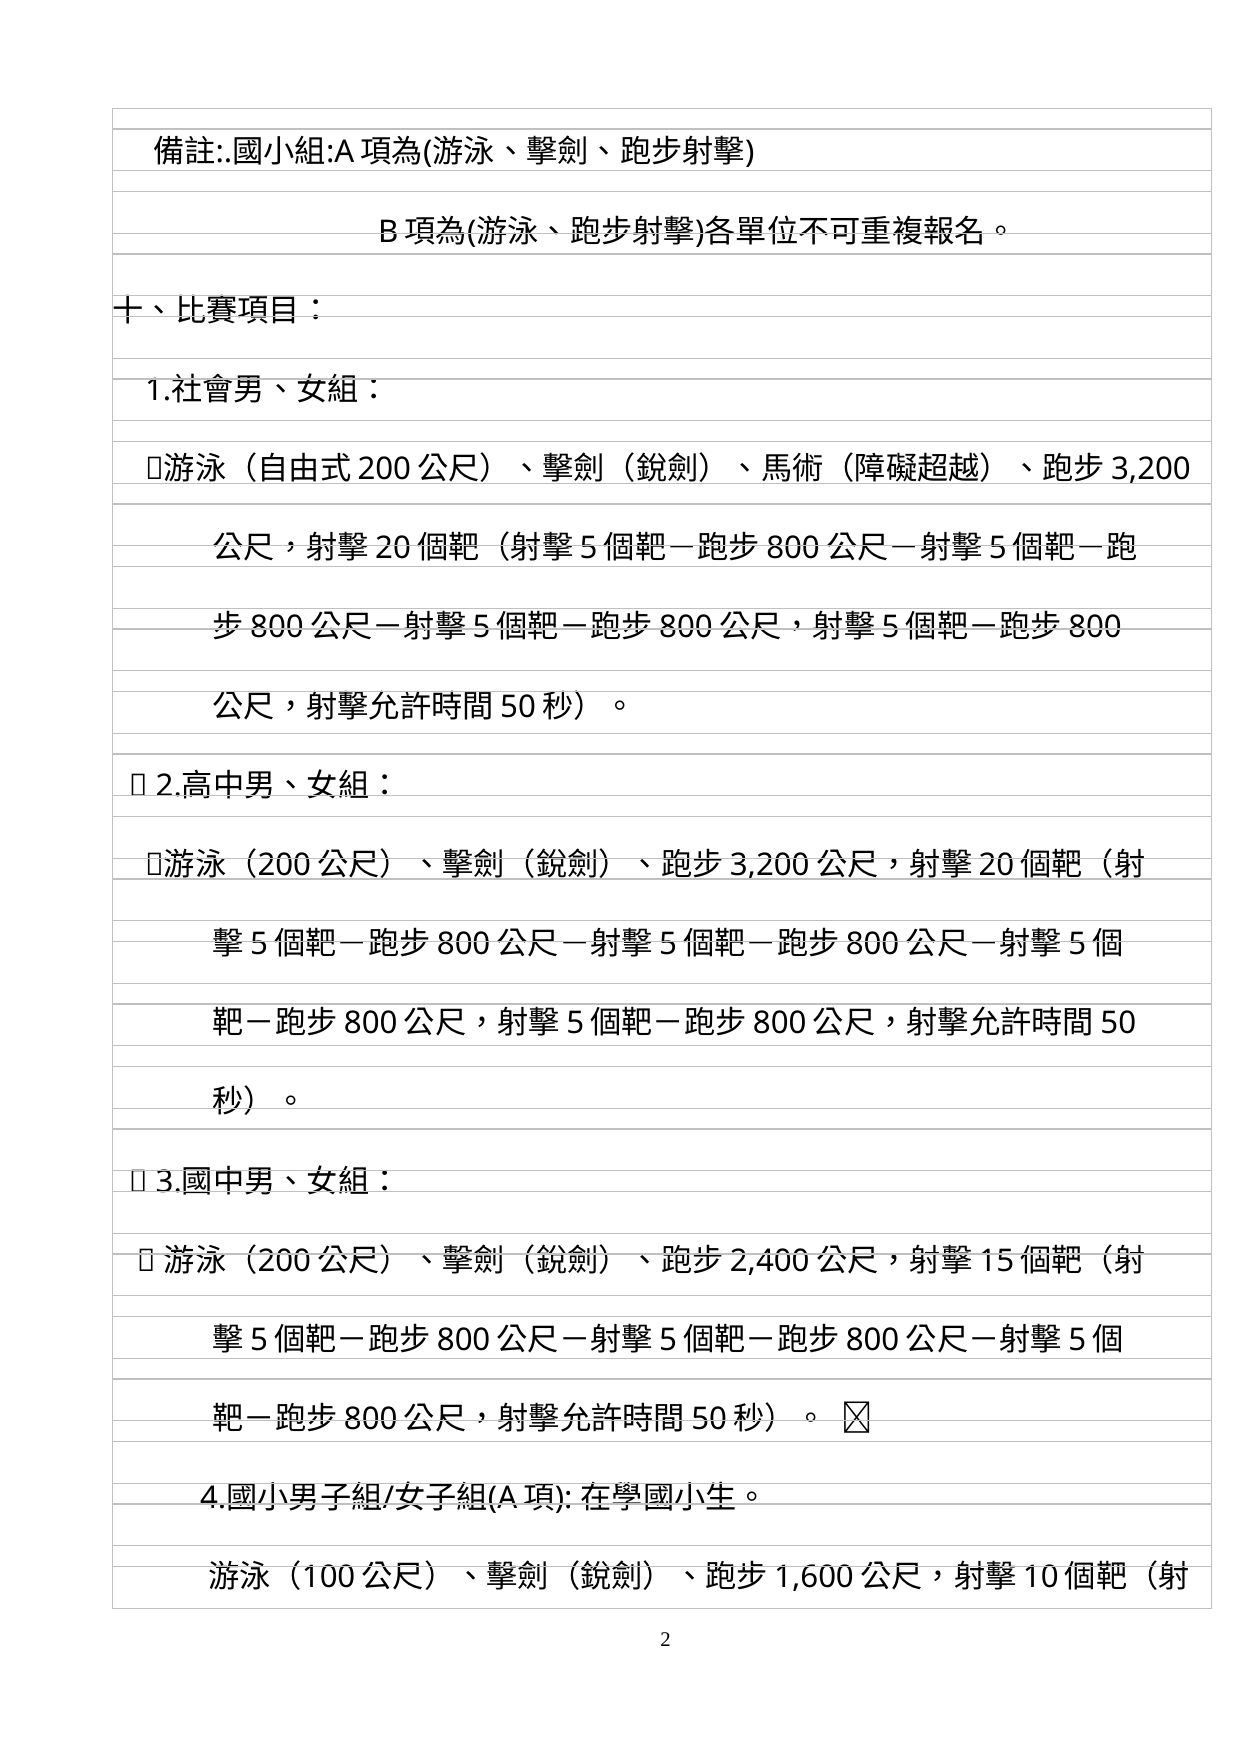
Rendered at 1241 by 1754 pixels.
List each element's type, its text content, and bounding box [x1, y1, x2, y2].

text 4.國小男子組/女子組(A項): 在學國小生。 [274, 1484, 302, 1503]
text [113, 796, 1211, 803]
text 十、比賽項目： [113, 296, 126, 316]
text 十、比賽項目： [259, 296, 1211, 316]
text 4.國小男子組/女子組(A項): 在學國小生。 [588, 1484, 646, 1503]
text 游泳（200公尺）、擊劍（銳劍）、跑步3,200公尺，射擊20個靶（射 [1060, 859, 1109, 878]
text 十、比賽項目： [223, 296, 257, 316]
text [113, 741, 1211, 753]
text  游泳（200公尺）、擊劍（銳劍）、跑步2,400公尺，射擊15個靶（射 [113, 1234, 1211, 1253]
text  3.國中男、女組： [230, 1171, 258, 1191]
text 公尺，射擊20個靶（射擊5個靶－跑步800公尺－射擊5個靶－跑 [212, 505, 1211, 545]
text  3.國中男、女組： [113, 1171, 131, 1191]
text 4.國小男子組/女子組(A項): 在學國小生。 [304, 1484, 342, 1503]
text [113, 424, 1211, 441]
text 備註:.國小組:A項為(游泳、擊劍、跑步射擊) [113, 130, 1211, 170]
text  3.國中男、女組： [186, 1171, 207, 1191]
text 游泳（100公尺）、擊劍（銳劍）、跑步1,600公尺，射擊10個靶（射 [200, 1567, 1211, 1595]
text 游泳（200公尺）、擊劍（銳劍）、跑步3,200公尺，射擊20個靶（射 [113, 859, 188, 878]
text  3.國中男、女組： [366, 1171, 1211, 1191]
text [200, 1546, 1211, 1566]
text 秒）。 [212, 1109, 1211, 1120]
text 步800公尺－射擊5個靶－跑步800公尺，射擊5個靶－跑步800 [212, 583, 1211, 608]
text 4.國小男子組/女子組(A項): 在學國小生。 [200, 1505, 1211, 1516]
text 公尺，射擊20個靶（射擊5個靶－跑步800公尺－射擊5個靶－跑 [212, 546, 1211, 566]
text 4.國小男子組/女子組(A項): 在學國小生。 [484, 1484, 543, 1503]
text 游泳（200公尺）、擊劍（銳劍）、跑步3,200公尺，射擊20個靶（射 [528, 859, 594, 878]
text  3.國中男、女組： [260, 1171, 320, 1191]
text 公尺，射擊允許時間50秒）。 [212, 692, 1211, 724]
text 靶－跑步800公尺，射擊允許時間50秒）。  [212, 1374, 1211, 1378]
text 秒）。 [212, 1067, 1211, 1108]
text 十、比賽項目： [182, 296, 192, 316]
text 游泳（200公尺）、擊劍（銳劍）、跑步3,200公尺，射擊20個靶（射 [602, 859, 965, 878]
text 4.國小男子組/女子組(A項): 在學國小生。 [200, 1484, 229, 1503]
text 游泳（自由式200公尺）、擊劍（銳劍）、馬術（障礙超越）、跑步3,200 [113, 442, 1211, 483]
text 靶－跑步800公尺，射擊允許時間50秒）。  [212, 1380, 1211, 1420]
text 擊5個靶－跑步800公尺－射擊5個靶－跑步800公尺－射擊5個 [212, 942, 1211, 962]
text 十、比賽項目： [194, 296, 221, 316]
text  3.國中男、女組： [144, 1171, 168, 1191]
text  3.國中男、女組： [325, 1171, 353, 1191]
text  游泳（200公尺）、擊劍（銳劍）、跑步2,400公尺，射擊15個靶（射 [113, 1255, 1211, 1278]
text 4.國小男子組/女子組(A項): 在學國小生。 [545, 1484, 591, 1503]
text 游泳（200公尺）、擊劍（銳劍）、跑步3,200公尺，射擊20個靶（射 [113, 820, 1211, 858]
text 步800公尺－射擊5個靶－跑步800公尺，射擊5個靶－跑步800 [212, 630, 1211, 645]
text 4.國小男子組/女子組(A項): 在學國小生。 [379, 1484, 406, 1503]
text  游泳（200公尺）、擊劍（銳劍）、跑步2,400公尺，射擊15個靶（射 [113, 1216, 1211, 1233]
text 擊5個靶－跑步800公尺－射擊5個靶－跑步800公尺－射擊5個 [212, 899, 1211, 920]
text  3.國中男、女組： [113, 1192, 1211, 1199]
text 4.國小男子組/女子組(A項): 在學國小生。 [337, 1484, 366, 1503]
text [200, 1533, 1211, 1545]
text 靶－跑步800公尺，射擊5個靶－跑步800公尺，射擊允許時間50 [212, 1005, 1211, 1041]
text 秒）。 [212, 1058, 1211, 1066]
text 游泳（200公尺）、擊劍（銳劍）、跑步3,200公尺，射擊20個靶（射 [955, 859, 1025, 878]
text 擊5個靶－跑步800公尺－射擊5個靶－跑步800公尺－射擊5個 [212, 1317, 1211, 1358]
text [113, 359, 1211, 378]
text [212, 984, 1211, 1003]
text 4.國小男子組/女子組(A項): 在學國小生。 [442, 1484, 471, 1503]
text [212, 662, 1211, 670]
text 游泳（200公尺）、擊劍（銳劍）、跑步3,200公尺，射擊20個靶（射 [250, 859, 386, 878]
text 擊5個靶－跑步800公尺－射擊5個靶－跑步800公尺－射擊5個 [212, 921, 1211, 941]
text  2.高中男、女組： [113, 755, 1211, 795]
text 4.國小男子組/女子組(A項): 在學國小生。 [722, 1484, 1211, 1503]
text 4.國小男子組/女子組(A項): 在學國小生。 [407, 1484, 447, 1503]
text [212, 1296, 1211, 1316]
text 十、比賽項目： [129, 296, 179, 316]
text B項為(游泳、跑步射擊)各單位不可重複報名。 [113, 234, 1211, 249]
text [212, 978, 1211, 983]
text [212, 671, 1211, 691]
text B項為(游泳、跑步射擊)各單位不可重複報名。 [113, 187, 1211, 191]
text 步800公尺－射擊5個靶－跑步800公尺，射擊5個靶－跑步800 [212, 609, 1211, 628]
text 1.社會男、女組： [113, 380, 1211, 408]
text 游泳（200公尺）、擊劍（銳劍）、跑步3,200公尺，射擊20個靶（射 [185, 859, 253, 878]
text 靶－跑步800公尺，射擊允許時間50秒）。  [212, 1421, 1211, 1437]
text B項為(游泳、跑步射擊)各單位不可重複報名。 [113, 192, 1211, 233]
text 4.國小男子組/女子組(A項): 在學國小生。 [691, 1484, 719, 1503]
text [113, 345, 1211, 358]
text 十、比賽項目： [113, 266, 1211, 295]
text 游泳（200公尺）、擊劍（銳劍）、跑步3,200公尺，射擊20個靶（射 [383, 859, 466, 878]
text [113, 109, 1211, 128]
text 十、比賽項目： [113, 317, 1211, 328]
text  3.國中男、女組： [113, 1137, 1211, 1170]
text  3.國中男、女組： [167, 1171, 184, 1191]
text 4.國小男子組/女子組(A項): 在學國小生。 [200, 1453, 1211, 1483]
text 游泳（200公尺）、擊劍（銳劍）、跑步3,200公尺，射擊20個靶（射 [1106, 859, 1211, 878]
text 游泳（200公尺）、擊劍（銳劍）、跑步3,200公尺，射擊20個靶（射 [456, 859, 500, 878]
text  3.國中男、女組： [210, 1171, 227, 1191]
